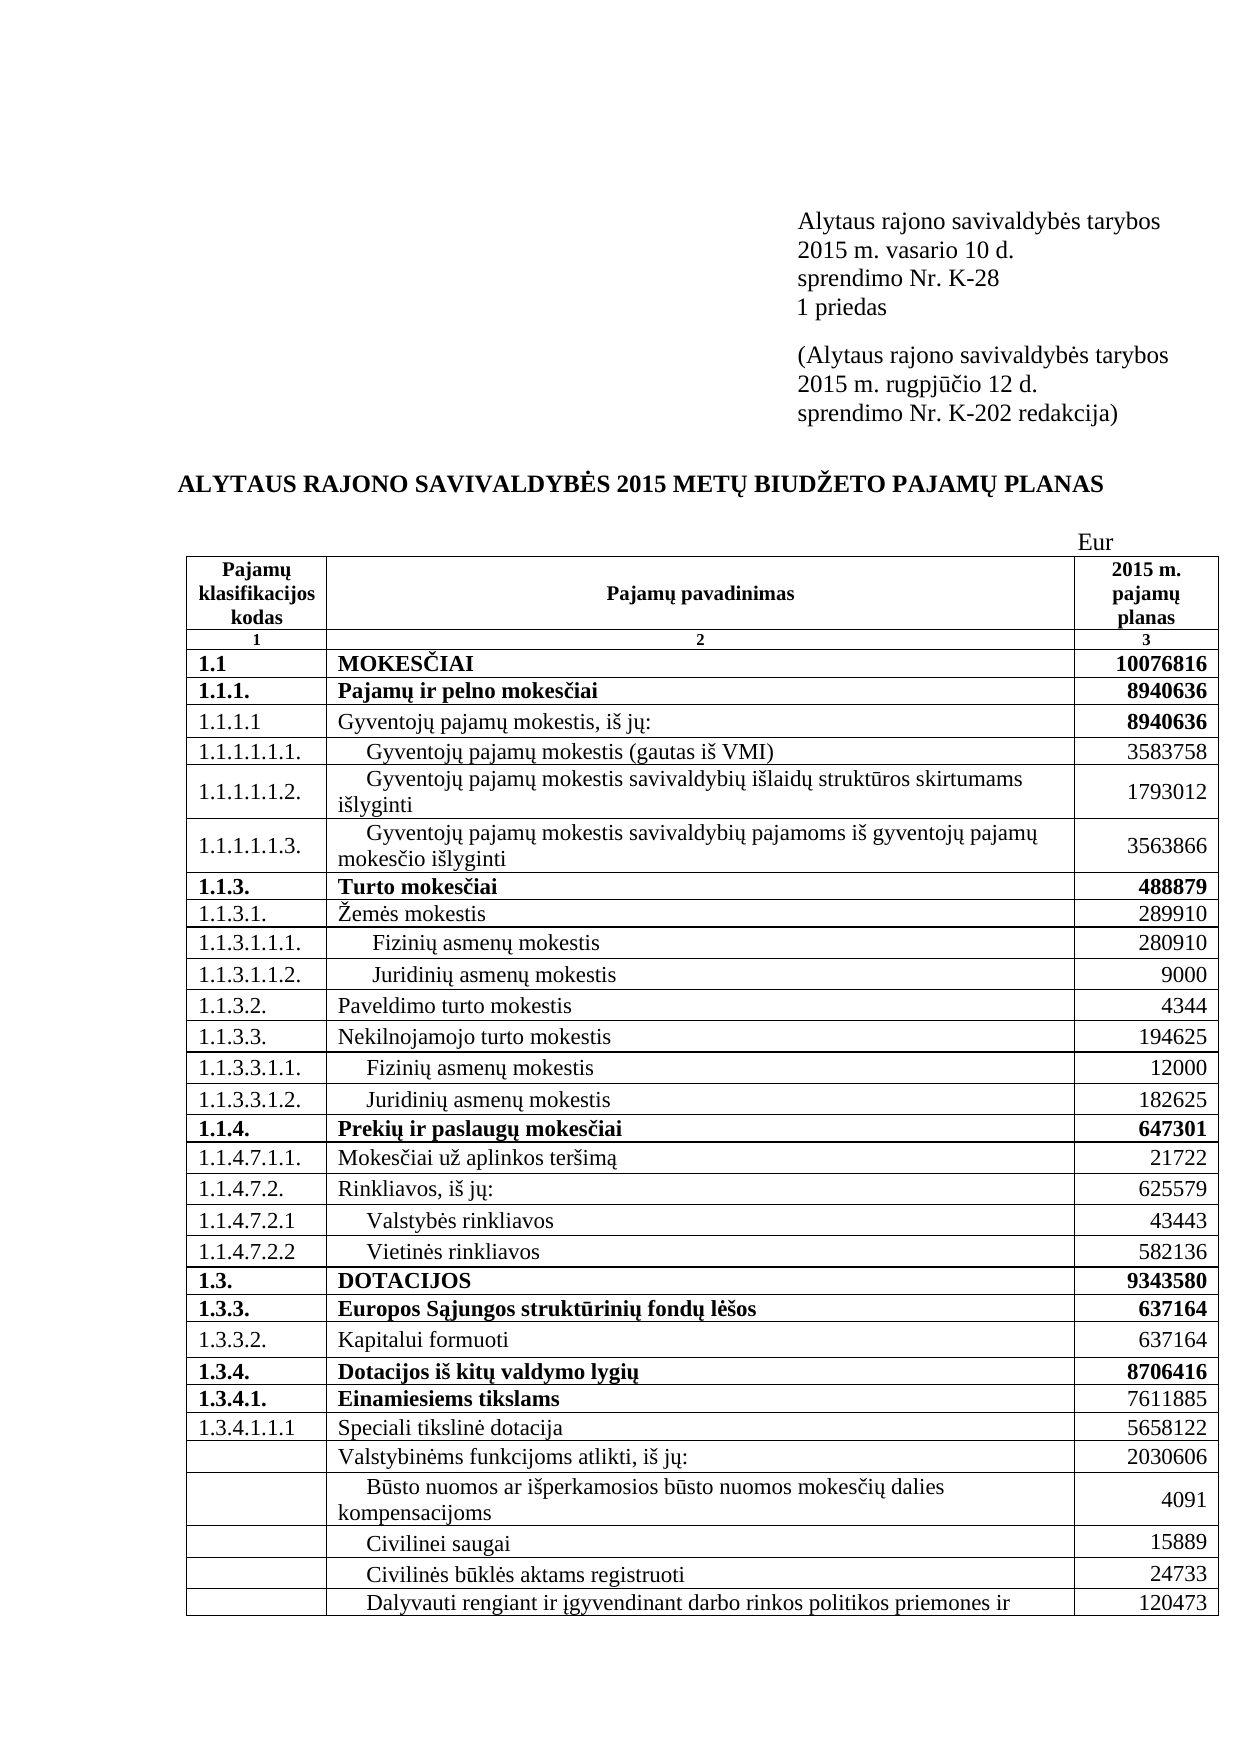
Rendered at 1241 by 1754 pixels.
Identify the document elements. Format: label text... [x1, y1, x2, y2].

table_cell Juridinių asmenų mokestis [327, 1084, 1074, 1114]
table_cell 1.1.4.7.2.2 [187, 1236, 326, 1266]
table_cell 3563866 [1075, 819, 1218, 872]
table_cell 1 [187, 630, 326, 649]
table_cell 2 [327, 630, 1074, 649]
table_cell [187, 1589, 326, 1615]
table_cell 3583758 [1075, 738, 1218, 764]
table_cell 1.1.4.7.2.1 [187, 1205, 326, 1235]
table_cell 120473 [1075, 1589, 1218, 1615]
text 1 priedas [796, 292, 1181, 321]
table_header Pajamų pavadinimas [327, 557, 1074, 629]
table_cell 43443 [1075, 1205, 1218, 1235]
table_cell Fizinių asmenų mokestis [327, 928, 1074, 958]
table_cell Gyventojų pajamų mokestis savivaldybių pajamoms iš gyventojų pajamų mokesčio išlyginti [327, 819, 1074, 872]
table_cell Būsto nuomos ar išperkamosios būsto nuomos mokesčių dalies kompensacijoms [327, 1473, 1074, 1525]
table_cell 1.1.3.1.1.1. [187, 928, 326, 958]
table_cell Gyventojų pajamų mokestis, iš jų: [327, 705, 1074, 737]
table_cell [187, 1558, 326, 1588]
text Alytaus rajono savivaldybės tarybos [177, 206, 1181, 235]
table_cell [187, 1526, 326, 1557]
table_cell Valstybinėms funkcijoms atlikti, iš jų: [327, 1441, 1074, 1472]
table_cell Nekilnojamojo turto mokestis [327, 1021, 1074, 1051]
table_cell 1.1.3.3. [187, 1021, 326, 1051]
table_cell 1.1.3.2. [187, 990, 326, 1020]
table_cell 625579 [1075, 1174, 1218, 1204]
table_cell 1.3.4. [187, 1358, 326, 1384]
text sprendimo Nr. K-202 redakcija) [177, 398, 1181, 426]
table_cell 582136 [1075, 1236, 1218, 1266]
table_cell 2030606 [1075, 1441, 1218, 1472]
table_cell Juridinių asmenų mokestis [327, 959, 1074, 989]
table_cell Valstybės rinkliavos [327, 1205, 1074, 1235]
table_cell 10076816 [1075, 650, 1218, 677]
table_cell Rinkliavos, iš jų: [327, 1174, 1074, 1204]
table_cell 1.1.3.1.1.2. [187, 959, 326, 989]
table_cell 12000 [1075, 1053, 1218, 1083]
table_cell 1.3.4.1. [187, 1385, 326, 1412]
table_cell Mokesčiai už aplinkos teršimą [327, 1143, 1074, 1173]
table_cell 3 [1075, 630, 1218, 649]
table_cell Kapitalui formuoti [327, 1322, 1074, 1357]
table_cell Žemės mokestis [327, 900, 1074, 926]
table_cell 1.1.1.1 [187, 705, 326, 737]
table_cell 1.1.4.7.1.1. [187, 1143, 326, 1173]
table_cell Pajamų ir pelno mokesčiai [327, 678, 1074, 704]
table_cell 1.1.3.3.1.2. [187, 1084, 326, 1114]
table_cell Dotacijos iš kitų valdymo lygių [327, 1358, 1074, 1384]
table_cell Turto mokesčiai [327, 873, 1074, 899]
table_cell 280910 [1075, 928, 1218, 958]
table_cell 4344 [1075, 990, 1218, 1020]
table_cell [187, 1473, 326, 1525]
table_cell 1.1.3.3.1.1. [187, 1053, 326, 1083]
table_header 2015 m. pajamų planas [1075, 557, 1218, 629]
table_cell 15889 [1075, 1526, 1218, 1557]
table_cell 1.3. [187, 1268, 326, 1294]
table_cell 182625 [1075, 1084, 1218, 1114]
table_cell 488879 [1075, 873, 1218, 899]
table_cell 1.1.1.1.1.1. [187, 738, 326, 764]
table_cell Speciali tikslinė dotacija [327, 1413, 1074, 1440]
table_cell 1.1.1.1.1.3. [187, 819, 326, 872]
table_header Pajamų klasifikacijos kodas [187, 557, 326, 629]
table_cell Civilinės būklės aktams registruoti [327, 1558, 1074, 1588]
table_cell Gyventojų pajamų mokestis (gautas iš VMI) [327, 738, 1074, 764]
table_cell 1.1.4. [187, 1115, 326, 1141]
table_cell 1.1.1.1.1.2. [187, 765, 326, 818]
table_cell Vietinės rinkliavos [327, 1236, 1074, 1266]
table_cell Civilinei saugai [327, 1526, 1074, 1557]
table_cell 9343580 [1075, 1268, 1218, 1294]
table_cell 1.3.3.2. [187, 1322, 326, 1357]
table_cell 1.1.4.7.2. [187, 1174, 326, 1204]
table_cell Paveldimo turto mokestis [327, 990, 1074, 1020]
table_cell 1.1 [187, 650, 326, 677]
text ALYTAUS RAJONO SAVIVALDYBĖS 2015 METŲ BIUDŽETO PAJAMŲ PLANAS [177, 469, 1181, 498]
table_cell 1793012 [1075, 765, 1218, 818]
table_cell 1.1.3. [187, 873, 326, 899]
text sprendimo Nr. K-28 [177, 263, 1181, 292]
table_cell 8940636 [1075, 705, 1218, 737]
table_cell 5658122 [1075, 1413, 1218, 1440]
table_cell 7611885 [1075, 1385, 1218, 1412]
table_cell 21722 [1075, 1143, 1218, 1173]
table_cell DOTACIJOS [327, 1268, 1074, 1294]
table_cell 8940636 [1075, 678, 1218, 704]
table_cell 9000 [1075, 959, 1218, 989]
table_cell Einamiesiems tikslams [327, 1385, 1074, 1412]
text 2015 m. vasario 10 d. [177, 235, 1181, 263]
table_cell [187, 1441, 326, 1472]
table_cell 194625 [1075, 1021, 1218, 1051]
table_cell 1.1.3.1. [187, 900, 326, 926]
table_cell MOKESČIAI [327, 650, 1074, 677]
table_cell 637164 [1075, 1295, 1218, 1321]
table_cell 24733 [1075, 1558, 1218, 1588]
table_cell Fizinių asmenų mokestis [327, 1053, 1074, 1083]
table_cell 4091 [1075, 1473, 1218, 1525]
table_cell Dalyvauti rengiant ir įgyvendinant darbo rinkos politikos priemones ir [327, 1589, 1074, 1615]
text (Alytaus rajono savivaldybės tarybos [177, 340, 1181, 369]
text 2015 m. rugpjūčio 12 d. [177, 369, 1181, 398]
table_cell 637164 [1075, 1322, 1218, 1357]
text Eur [177, 527, 1181, 556]
table_cell 647301 [1075, 1115, 1218, 1141]
table_cell 1.3.4.1.1.1 [187, 1413, 326, 1440]
table_cell Gyventojų pajamų mokestis savivaldybių išlaidų struktūros skirtumams išlyginti [327, 765, 1074, 818]
table_cell 289910 [1075, 900, 1218, 926]
table_cell 1.3.3. [187, 1295, 326, 1321]
table_cell 8706416 [1075, 1358, 1218, 1384]
table_cell 1.1.1. [187, 678, 326, 704]
table_cell Europos Sąjungos struktūrinių fondų lėšos [327, 1295, 1074, 1321]
table_cell Prekių ir paslaugų mokesčiai [327, 1115, 1074, 1141]
